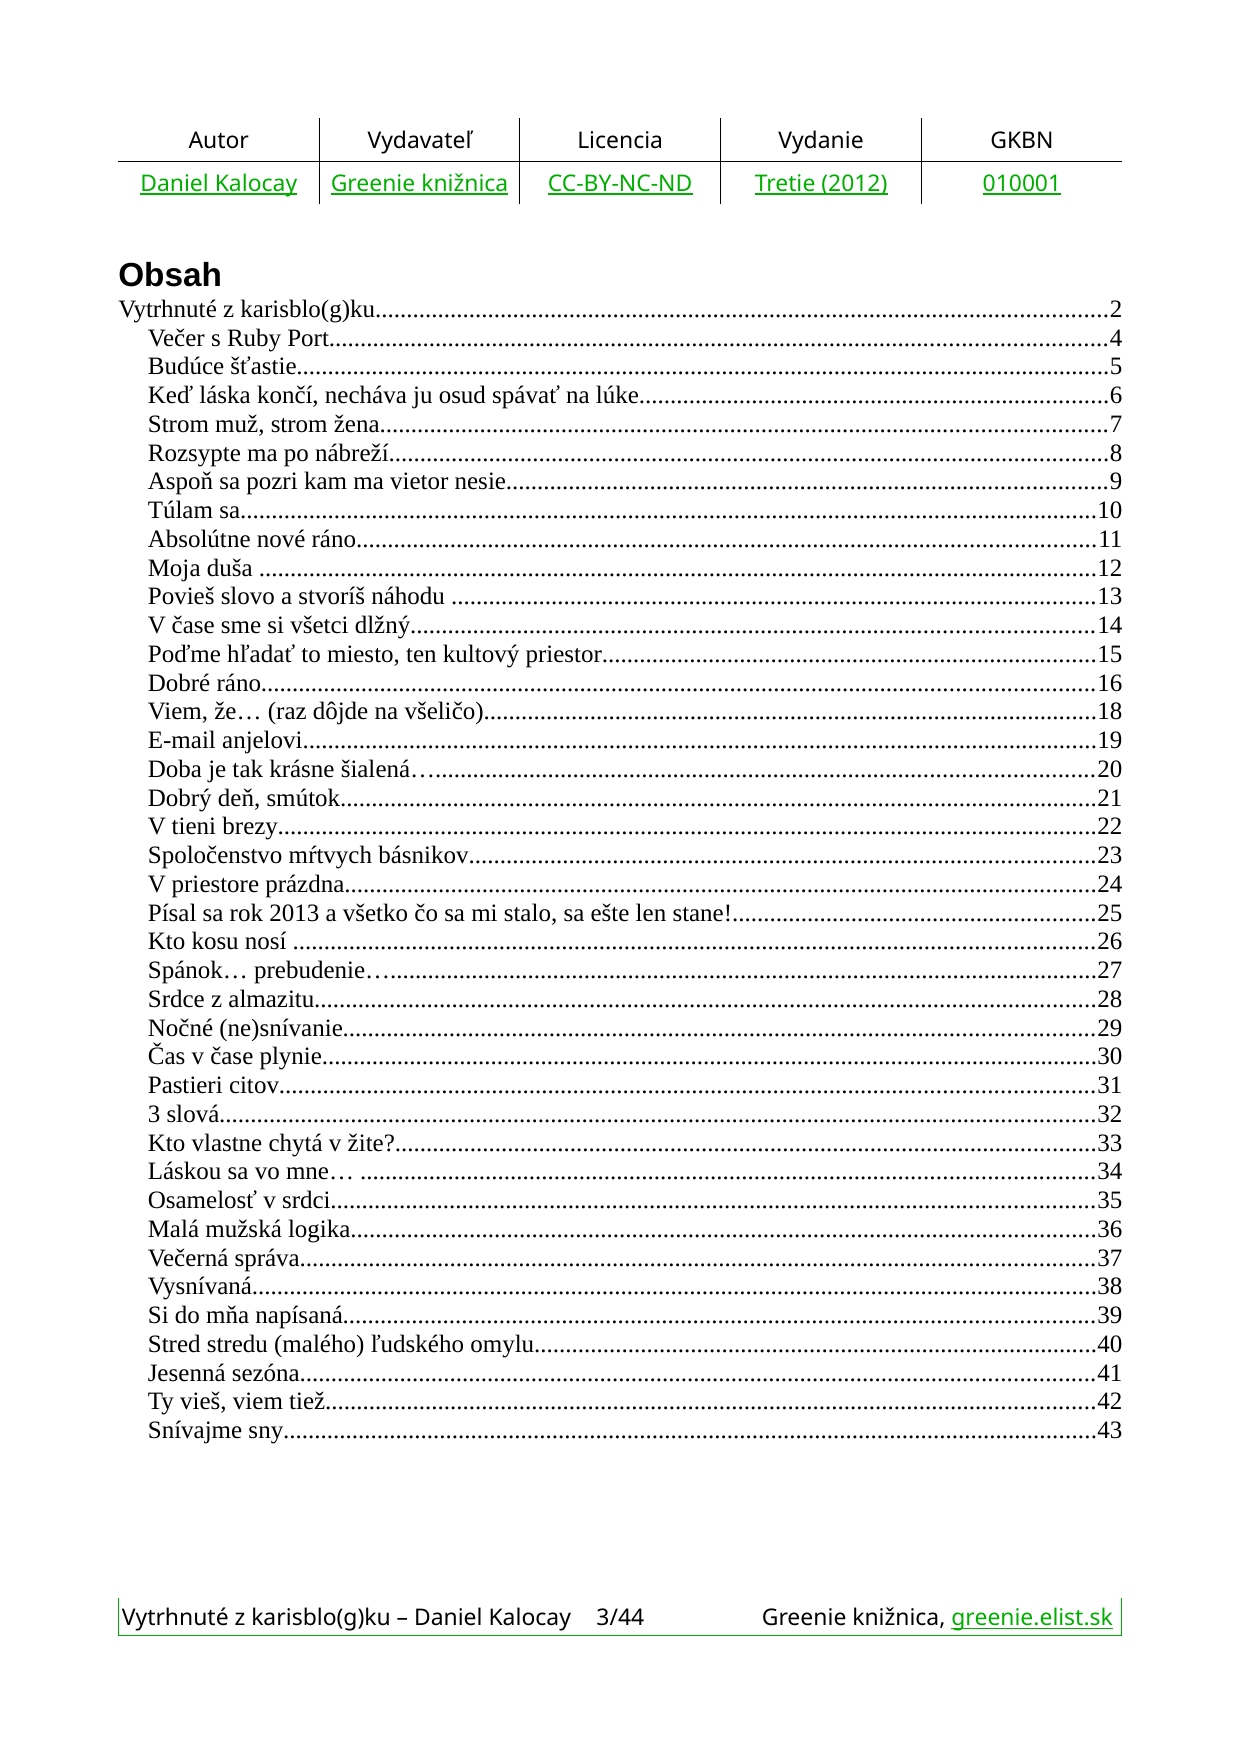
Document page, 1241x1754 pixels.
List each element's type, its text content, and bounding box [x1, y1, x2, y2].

text 3 slová 32 [148, 1099, 1122, 1128]
text Čas v čase plynie 30 [148, 1041, 1122, 1070]
text Večer s Ruby Port 4 [148, 323, 1122, 351]
table_header Licencia [520, 118, 720, 161]
text V tieni brezy 22 [148, 811, 1122, 840]
text Povieš slovo a stvoríš náhodu 13 [148, 581, 1122, 610]
text Túlam sa 10 [148, 495, 1122, 524]
text Nočné (ne)snívanie 29 [148, 1013, 1122, 1041]
text Kto vlastne chytá v žite? 33 [148, 1128, 1122, 1156]
text Stred stredu (malého) ľudského omylu 40 [148, 1329, 1122, 1358]
text E-mail anjelovi 19 [148, 725, 1122, 754]
table_header Vydavateľ [320, 118, 519, 161]
text Vysnívaná 38 [148, 1271, 1122, 1300]
text V priestore prázdna 24 [148, 869, 1122, 898]
text Snívajme sny 43 [148, 1415, 1122, 1444]
table_cell Daniel Kalocay [118, 162, 319, 204]
text Strom muž, strom žena 7 [148, 409, 1122, 438]
text Dobré ráno 16 [148, 668, 1122, 696]
table_cell CC-BY-NC-ND [520, 162, 720, 204]
text Malá mužská logika 36 [148, 1214, 1122, 1243]
table_header Vydanie [721, 118, 921, 161]
text Poďme hľadať to miesto, ten kultový priestor 15 [148, 639, 1122, 668]
subtitle Obsah [118, 255, 1122, 294]
text Kto kosu nosí 26 [148, 926, 1122, 955]
text Doba je tak krásne šialená… 20 [148, 754, 1122, 783]
text Rozsypte ma po nábreží 8 [148, 438, 1122, 466]
table_header Autor [118, 118, 319, 161]
text Spoločenstvo mŕtvych básnikov 23 [148, 840, 1122, 869]
text Ty vieš, viem tiež 42 [148, 1386, 1122, 1415]
text Dobrý deň, smútok 21 [148, 783, 1122, 811]
text Si do mňa napísaná 39 [148, 1300, 1122, 1329]
text Osamelosť v srdci 35 [148, 1185, 1122, 1214]
text Budúce šťastie 5 [148, 351, 1122, 380]
text Písal sa rok 2013 a všetko čo sa mi stalo, sa ešte len stane! 25 [148, 898, 1122, 926]
text Moja duša 12 [148, 553, 1122, 581]
text Viem, že… (raz dôjde na všeličo) 18 [148, 696, 1122, 725]
text Aspoň sa pozri kam ma vietor nesie 9 [148, 466, 1122, 495]
text Pastieri citov 31 [148, 1070, 1122, 1099]
text Srdce z almazitu 28 [148, 984, 1122, 1013]
text V čase sme si všetci dlžný 14 [148, 610, 1122, 639]
table_cell Tretie (2012) [721, 162, 921, 204]
text Spánok… prebudenie… 27 [148, 955, 1122, 984]
text Absolútne nové ráno 11 [148, 524, 1122, 553]
text Večerná správa 37 [148, 1243, 1122, 1271]
text Vytrhnuté z karisblo(g)ku 2 [118, 294, 1122, 323]
table_cell 010001 [922, 162, 1122, 204]
table_cell Greenie knižnica [320, 162, 519, 204]
text Keď láska končí, necháva ju osud spávať na lúke 6 [148, 380, 1122, 409]
table_header GKBN [922, 118, 1122, 161]
text Jesenná sezóna 41 [148, 1358, 1122, 1386]
text Láskou sa vo mne… 34 [148, 1156, 1122, 1185]
